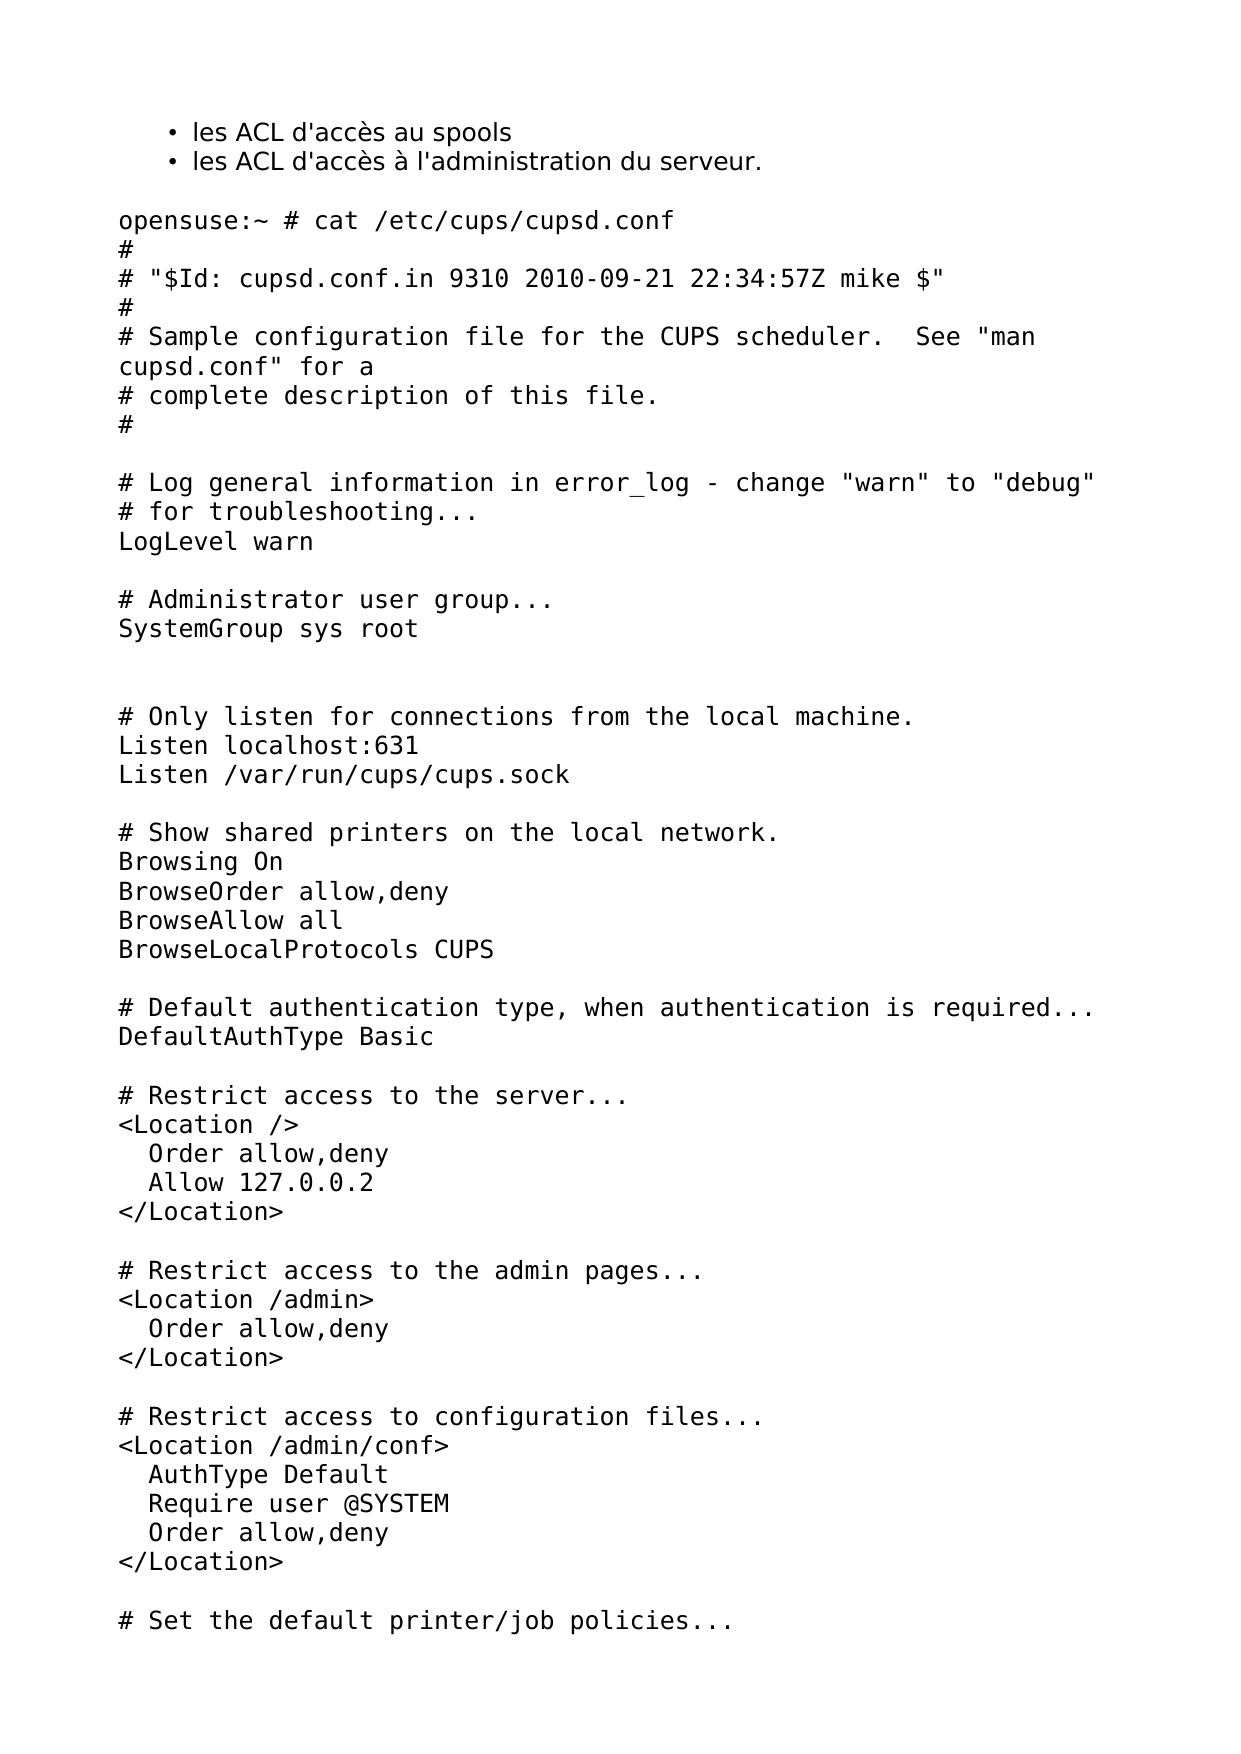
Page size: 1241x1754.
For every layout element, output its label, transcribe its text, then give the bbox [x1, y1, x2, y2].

list les ACL d'accès à l'administration du serveur. [177, 147, 1122, 176]
list les ACL d'accès au spools [177, 118, 1122, 147]
text opensuse:~ # cat /etc/cups/cupsd.conf # # "$Id: cupsd.conf.in 9310 2010-09-21 22:34:57Z mike $" # # Sample configuration file for the CUPS scheduler. See "man cupsd.conf" for a # complete description of this file. # # Log general information in error_log - change "warn" to "debug" # for troubleshooting... LogLevel warn # Administrator user group... SystemGroup sys root # Only listen for connections from the local machine. Listen localhost:631 Listen /var/run/cups/cups.sock # Show shared printers on the local network. Browsing On BrowseOrder allow,deny BrowseAllow all BrowseLocalProtocols CUPS # Default authentication type, when authentication is required... DefaultAuthType Basic # Restrict access to the server... <Location /> Order allow,deny Allow 127.0.0.2 </Location> # Restrict access to the admin pages... <Location /admin> Order allow,deny </Location> # Restrict access to configuration files... <Location /admin/conf> AuthType Default Require user @SYSTEM Order allow,deny </Location> # Set the default printer/job policies... [118, 206, 1122, 1635]
